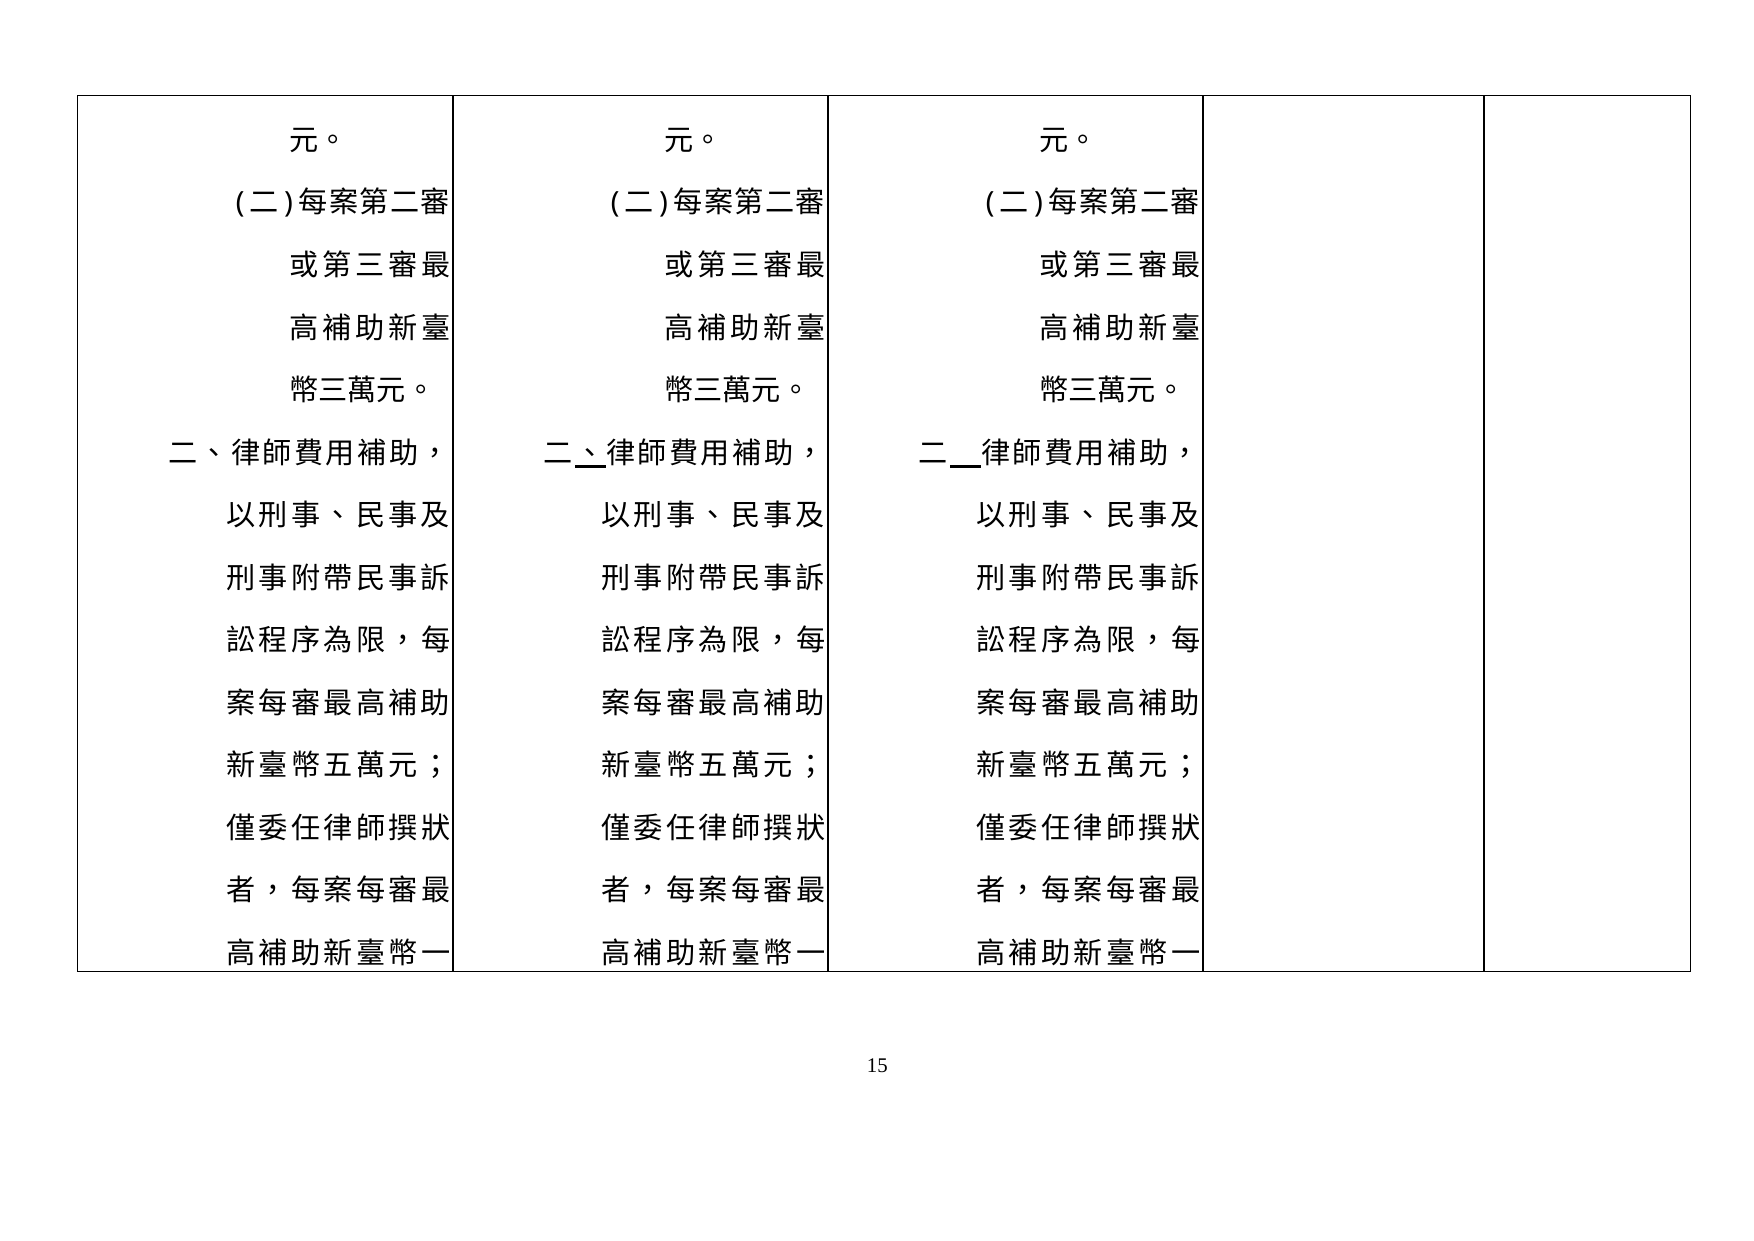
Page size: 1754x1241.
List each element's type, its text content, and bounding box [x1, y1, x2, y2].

table_cell 元。 (二)每案第二審或第三審最高補助新臺幣三萬元。 二、律師費用補助，以刑事、民事及刑事附帶民事訴訟程序為限，每案每審最高補助新臺幣五萬元；僅委任律師撰狀者，每案每審最高補助新臺幣一 [454, 96, 827, 971]
table_cell [1485, 96, 1690, 971]
table_cell 元。 (二)每案第二審或第三審最高補助新臺幣三萬元。 二 律師費用補助，以刑事、民事及刑事附帶民事訴訟程序為限，每案每審最高補助新臺幣五萬元；僅委任律師撰狀者，每案每審最高補助新臺幣一 [829, 96, 1202, 971]
table_cell 元。 (二)每案第二審或第三審最高補助新臺幣三萬元。 二、律師費用補助，以刑事、民事及刑事附帶民事訴訟程序為限，每案每審最高補助新臺幣五萬元；僅委任律師撰狀者，每案每審最高補助新臺幣一 [78, 96, 452, 971]
table_cell [1204, 96, 1483, 971]
